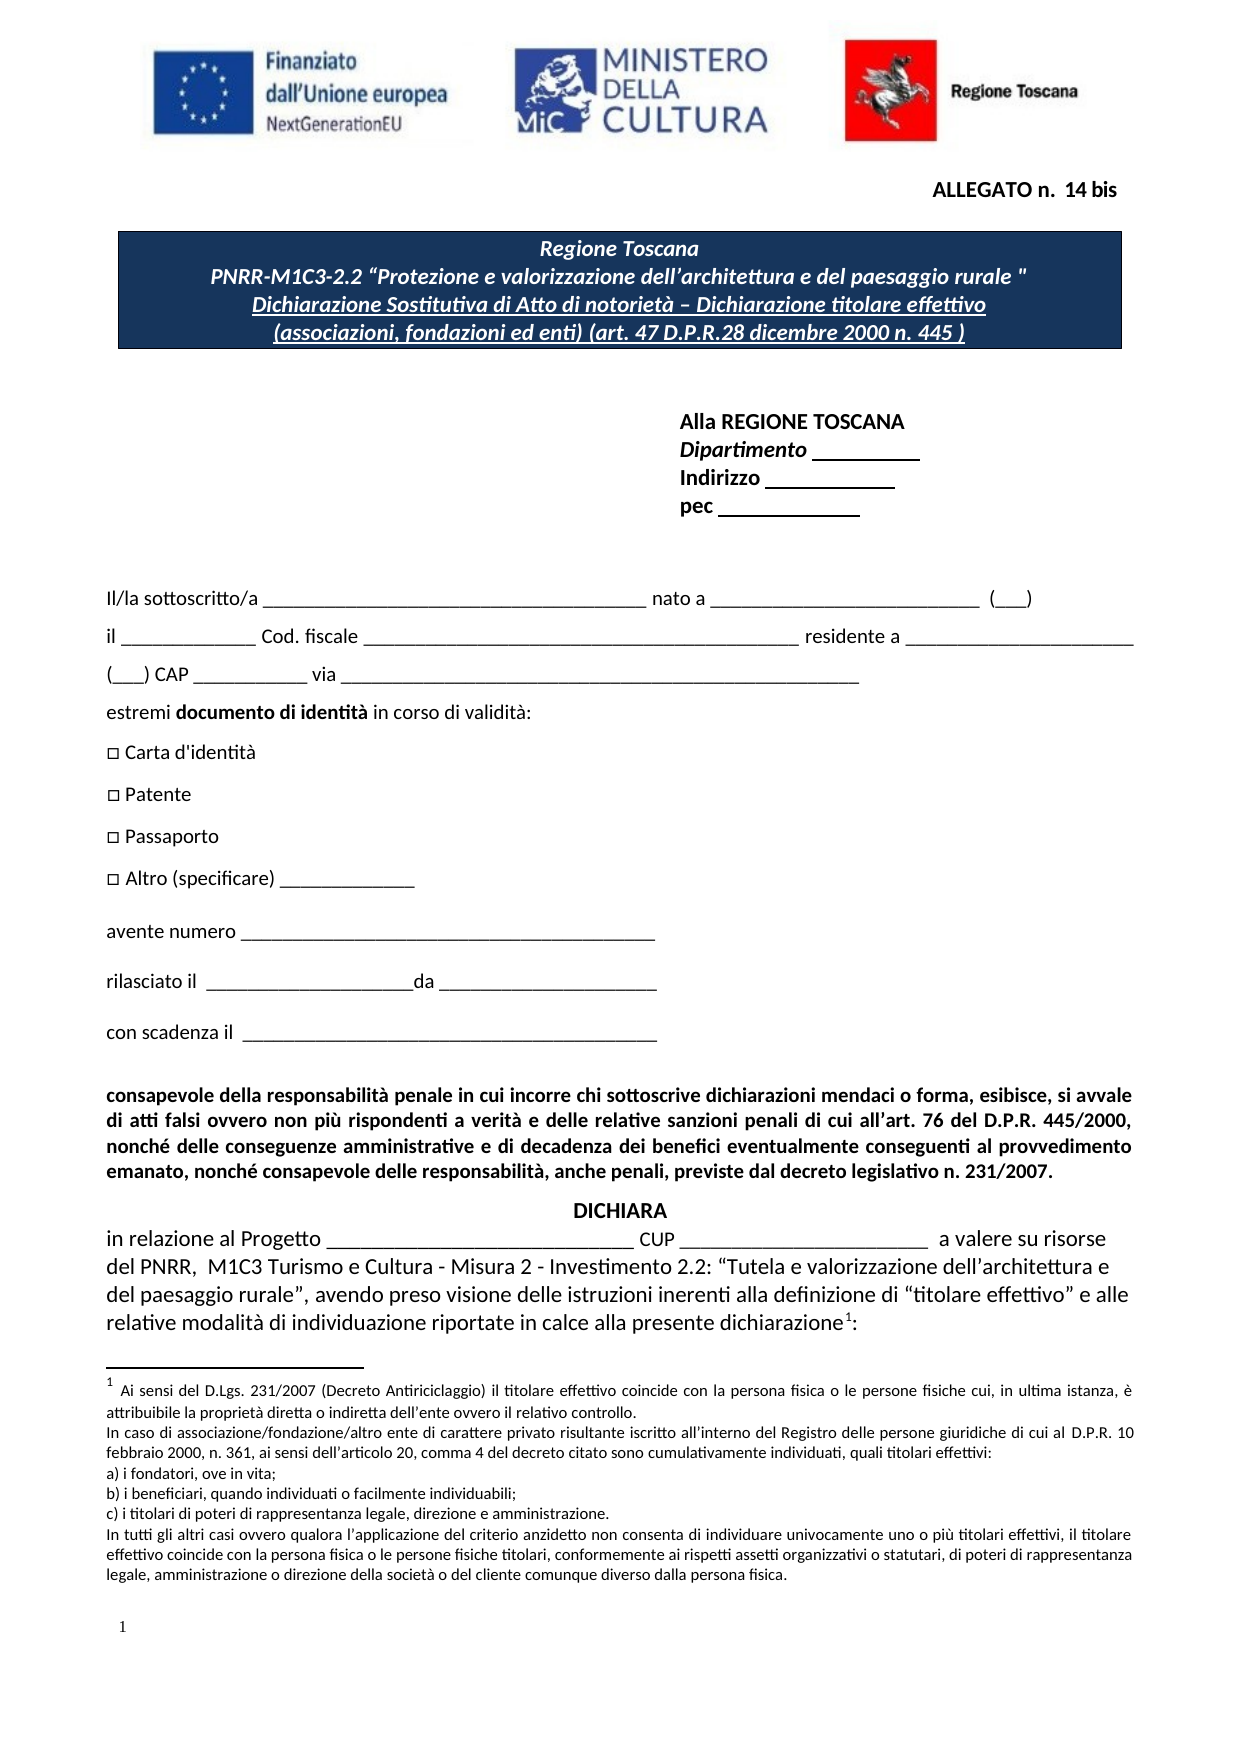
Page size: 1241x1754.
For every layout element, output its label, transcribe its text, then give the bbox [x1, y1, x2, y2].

text In tutti gli altri casi ovvero qualora l’applicazione del criterio anzidetto non consenta di individuare univocamente uno o più titolari effettivi, il titolare effettivo coincide con la persona fisica o le persone fisiche titolari, conformemente ai rispetti assetti organizzativi o statutari, di poteri di rappresentanza legale, amministrazione o direzione della società o del cliente comunque diverso dalla persona fisica. [106, 1524, 1134, 1585]
text a) i fondatori, ove in vita; [106, 1463, 1134, 1483]
text Alla REGIONE TOSCANA [679, 407, 1134, 435]
text Il/la sottoscritto/a _____________________________________ nato a __________________________ (___) [106, 585, 1134, 611]
text Dichiarazione Sostitutiva di Atto di notorietà – Dichiarazione titolare effettivo (associazioni, fondazioni ed enti) (art. 47 D.P.R.28 dicembre 2000 n. 445 ) [237, 290, 1002, 346]
picture [139, 20, 1088, 152]
subtitle ALLEGATO n. 14 bis [106, 176, 1117, 203]
text c) i titolari di poteri di rappresentanza legale, direzione e amministrazione. [106, 1504, 1134, 1524]
text In caso di associazione/fondazione/altro ente di carattere privato risultante iscritto all’interno del Registro delle persone giuridiche di cui al D.P.R. 10 febbraio 2000, n. 361, ai sensi dell’articolo 20, comma 4 del decreto citato sono cumulativamente individuati, quali titolari effettivi: [106, 1422, 1134, 1463]
text rilasciato il ____________________da _____________________ [106, 968, 1134, 994]
text □ Altro (specificare) _____________ [106, 863, 1134, 891]
text Regione Toscana [119, 234, 1119, 262]
text estremi documento di identità in corso di validità: [106, 699, 1134, 725]
text □ Carta d'identità [106, 737, 1134, 766]
text □ Passaporto [106, 821, 1134, 849]
text avente numero ________________________________________ [106, 918, 1134, 943]
text in relazione al Progetto ___________________________ CUP ________________________ a valere su risorse del PNRR, M1C3 Turismo e Cultura - Misura 2 - Investimento 2.2: “Tutela e valorizzazione dell’architettura e del paesaggio rurale”, avendo preso visione delle istruzioni inerenti alla definizione di “titolare effettivo” e alle relative modalità di individuazione riportate in calce alla presente dichiarazione: [106, 1224, 1134, 1337]
text b) i beneficiari, quando individuati o facilmente individuabili; [106, 1483, 1134, 1504]
text DICHIARA [106, 1196, 1134, 1224]
text con scadenza il ________________________________________ [106, 1019, 1134, 1044]
text Ai sensi del D.Lgs. 231/2007 (Decreto Antiriciclaggio) il titolare effettivo coincide con la persona fisica o le persone fisiche cui, in ultima istanza, è attribuibile la proprietà diretta o indiretta dell’ente ovvero il relativo controllo. [106, 1374, 1134, 1422]
text il _____________ Cod. fiscale __________________________________________ residente a ______________________ (___) CAP ___________ via __________________________________________________ [106, 623, 1134, 687]
text Dipartimento Indirizzo pec [679, 435, 920, 519]
text □ Patente [106, 779, 1134, 807]
text consapevole della responsabilità penale in cui incorre chi sottoscrive dichiarazioni mendaci o forma, esibisce, si avvale di atti falsi ovvero non più rispondenti a verità e delle relative sanzioni penali di cui all’art. 76 del D.P.R. 445/2000, nonché delle conseguenze amministrative e di decadenza dei benefici eventualmente conseguenti al provvedimento emanato, nonché consapevole delle responsabilità, anche penali, previste dal decreto legislativo n. 231/2007. [106, 1082, 1134, 1184]
text PNRR-M1C3-2.2 “Protezione e valorizzazione dell’architettura e del paesaggio rurale " [119, 262, 1119, 290]
